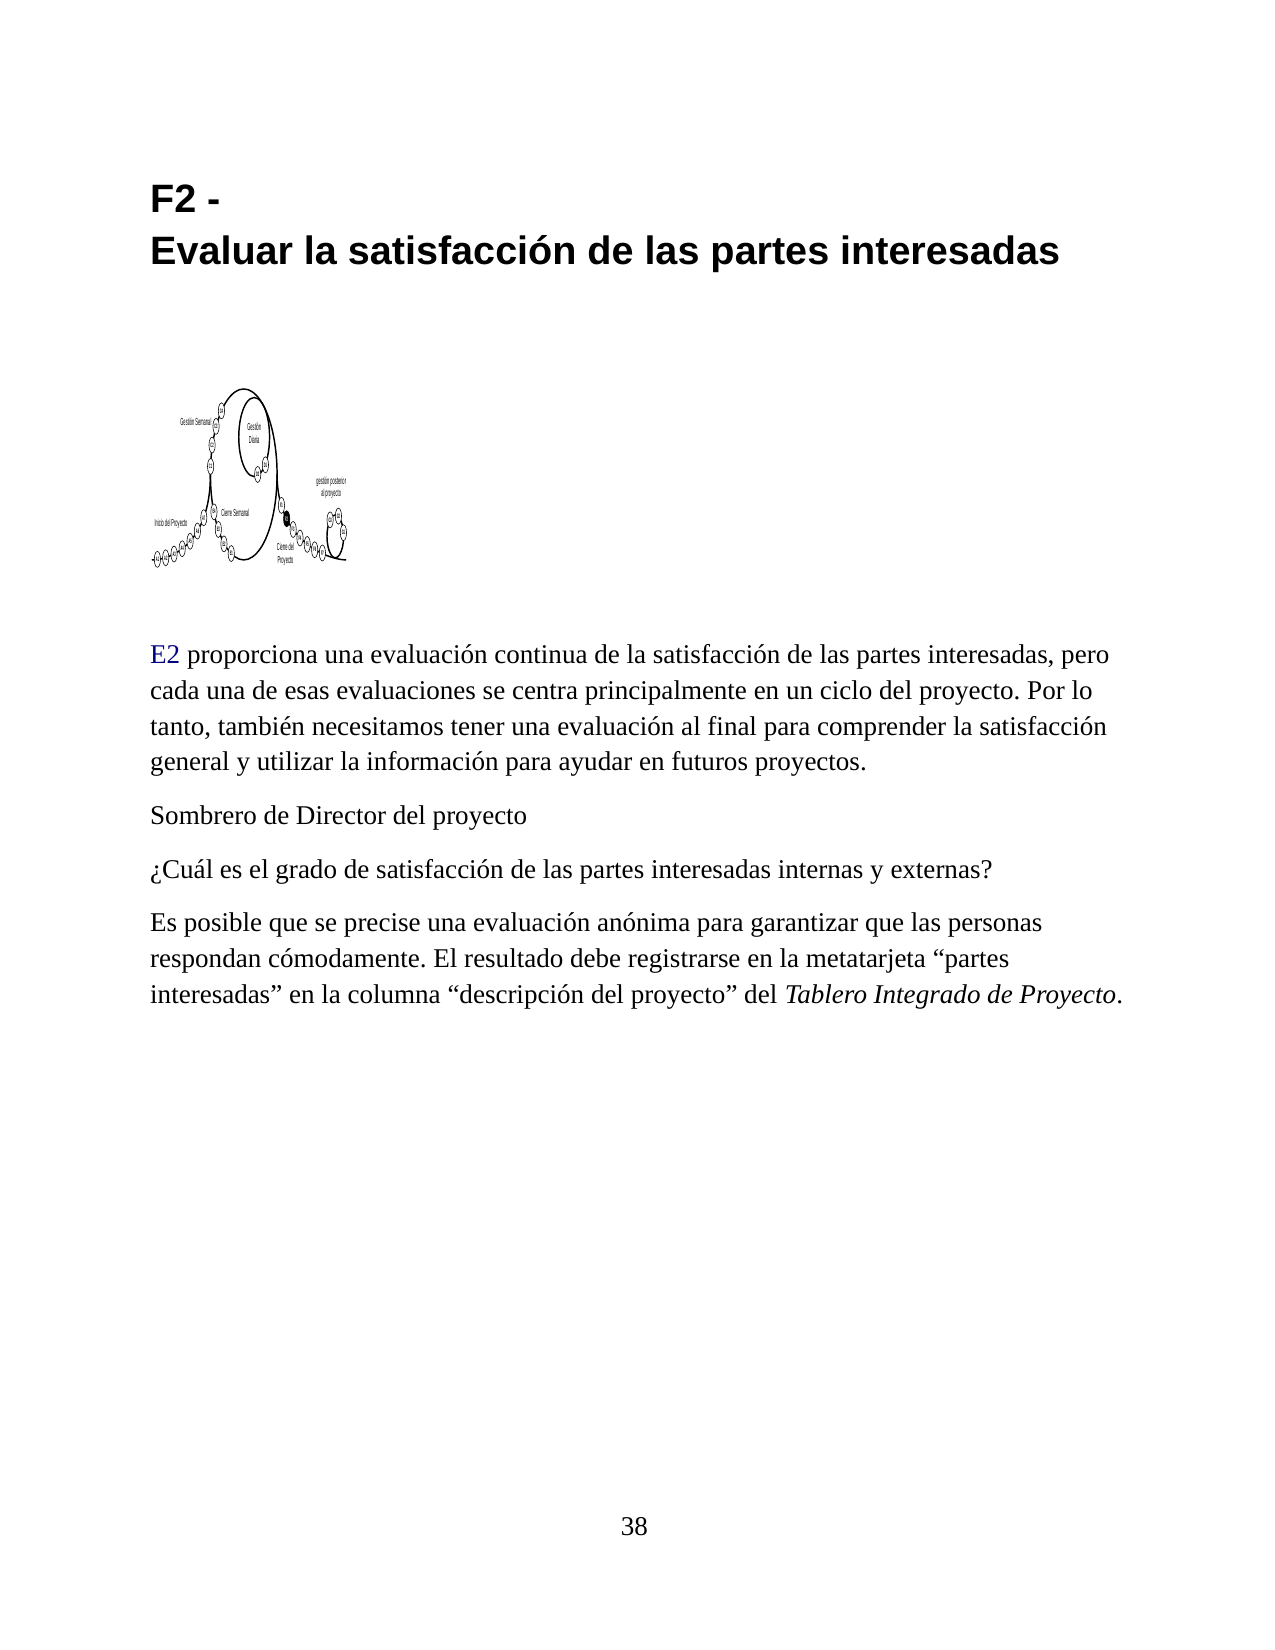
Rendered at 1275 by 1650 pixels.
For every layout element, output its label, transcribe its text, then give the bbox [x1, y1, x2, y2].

text ¿Cuál es el grado de satisfacción de las partes interesadas internas y externas? [150, 853, 1125, 884]
text Sombrero de Director del proyecto [150, 799, 1125, 830]
text Es posible que se precise una evaluación anónima para garantizar que las personas respondan cómodamente. El resultado debe registrarse en la metatarjeta “partes interesadas” en la columna “descripción del proyecto” del Tablero Integrado de Proyecto. [150, 906, 1125, 1009]
text E2 proporciona una evaluación continua de la satisfacción de las partes interesadas, pero cada una de esas evaluaciones se centra principalmente en un ciclo del proyecto. Por lo tanto, también necesitamos tener una evaluación al final para comprender la satisfacción general y utilizar la información para ayudar en futuros proyectos. [150, 638, 1125, 777]
subtitle F2 - Evaluar la satisfacción de las partes interesadas [150, 175, 1125, 273]
